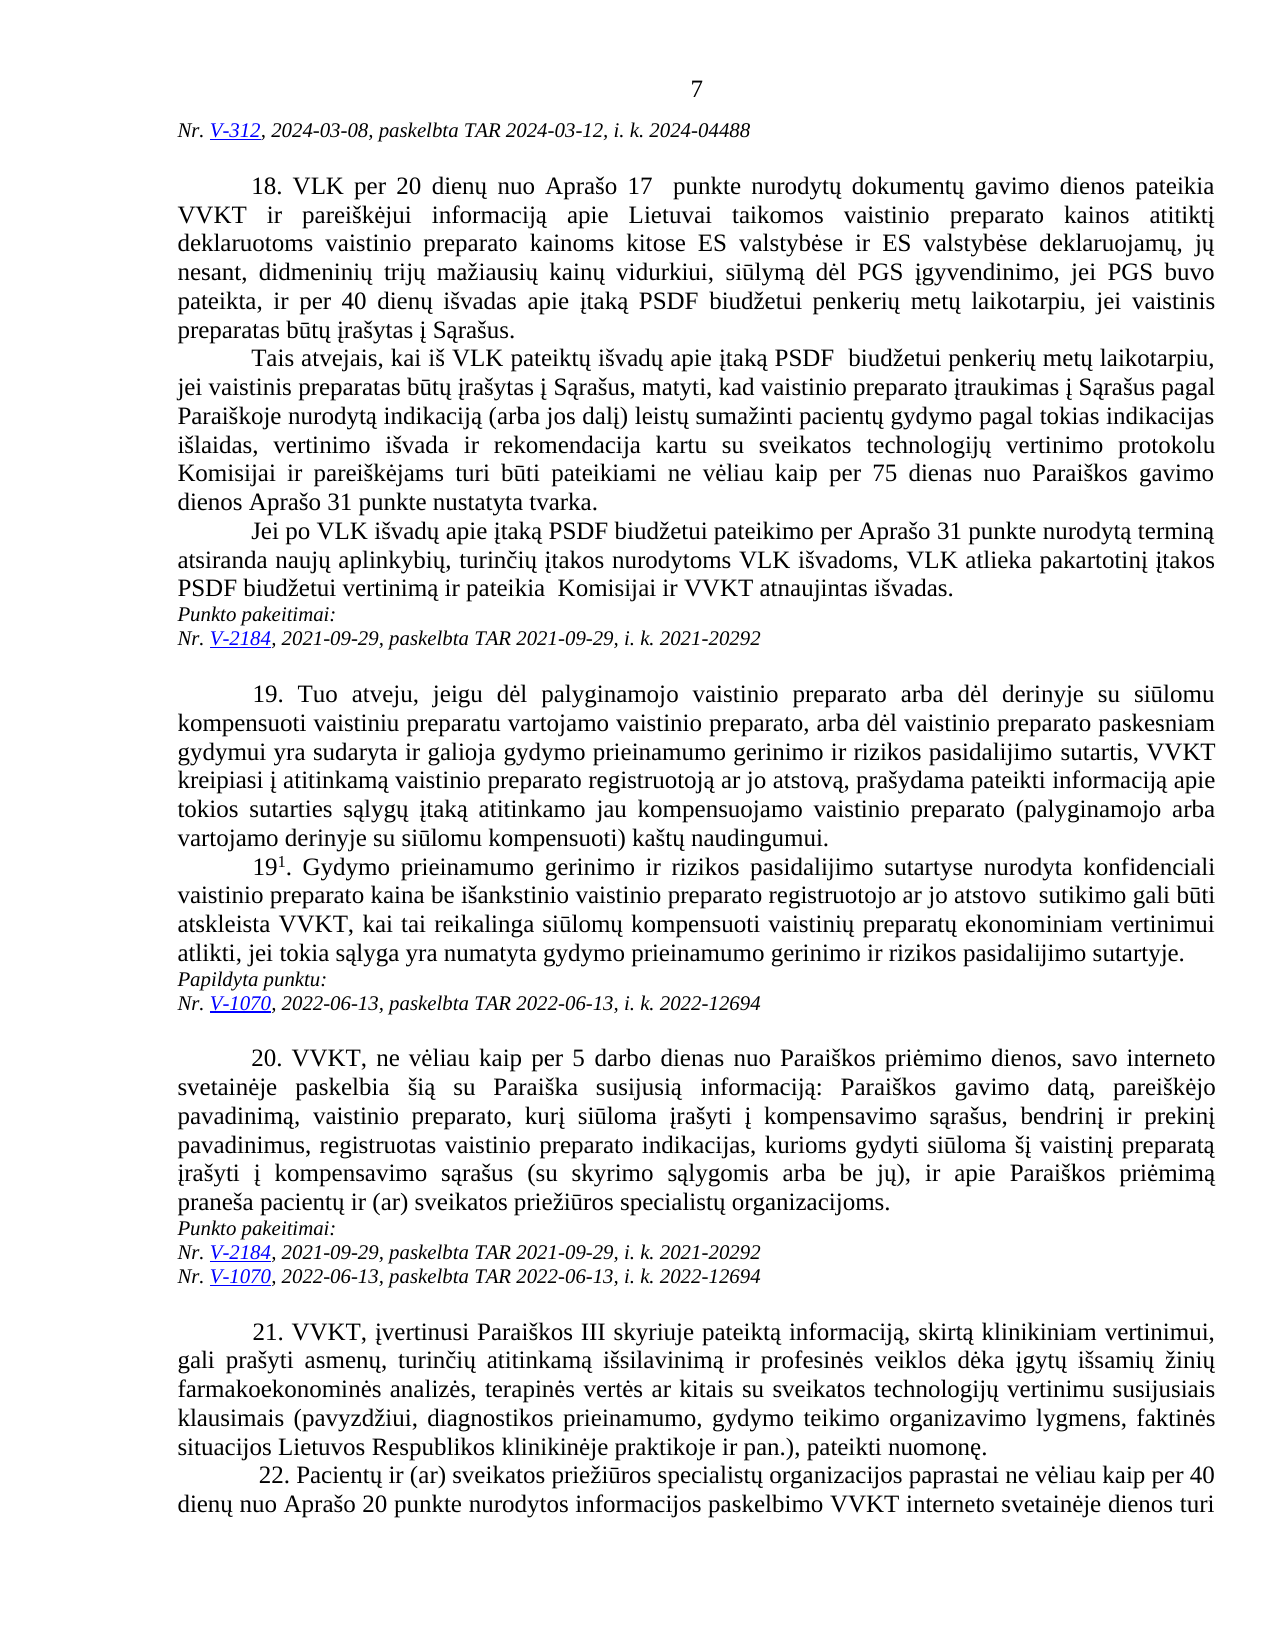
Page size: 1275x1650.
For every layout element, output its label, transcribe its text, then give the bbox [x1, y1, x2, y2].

text 18. VLK per 20 dienų nuo Aprašo 17 punkte nurodytų dokumentų gavimo dienos pateikia VVKT ir pareiškėjui informaciją apie Lietuvai taikomos vaistinio preparato kainos atitiktį deklaruotoms vaistinio preparato kainoms kitose ES valstybėse ir ES valstybėse deklaruojamų, jų nesant, didmeninių trijų mažiausių kainų vidurkiui, siūlymą dėl PGS įgyvendinimo, jei PGS buvo pateikta, ir per 40 dienų išvadas apie įtaką PSDF biudžetui penkerių metų laikotarpiu, jei vaistinis preparatas būtų įrašytas į Sąrašus. [177, 171, 1216, 343]
text 22. Pacientų ir (ar) sveikatos priežiūros specialistų organizacijos paprastai ne vėliau kaip per 40 dienų nuo Aprašo 20 punkte nurodytos informacijos paskelbimo VVKT interneto svetainėje dienos turi [177, 1461, 1216, 1518]
text 191. Gydymo prieinamumo gerinimo ir rizikos pasidalijimo sutartyse nurodyta konfidenciali vaistinio preparato kaina be išankstinio vaistinio preparato registruotojo ar jo atstovo sutikimo gali būti atskleista VVKT, kai tai reikalinga siūlomų kompensuoti vaistinių preparatų ekonominiam vertinimui atlikti, jei tokia sąlyga yra numatyta gydymo prieinamumo gerinimo ir rizikos pasidalijimo sutartyje. [177, 852, 1216, 967]
text Nr. V-1070, 2022-06-13, paskelbta TAR 2022-06-13, i. k. 2022-12694 [177, 991, 1216, 1015]
text 19. Tuo atveju, jeigu dėl palyginamojo vaistinio preparato arba dėl derinyje su siūlomu kompensuoti vaistiniu preparatu vartojamo vaistinio preparato, arba dėl vaistinio preparato paskesniam gydymui yra sudaryta ir galioja gydymo prieinamumo gerinimo ir rizikos pasidalijimo sutartis, VVKT kreipiasi į atitinkamą vaistinio preparato registruotoją ar jo atstovą, prašydama pateikti informaciją apie tokios sutarties sąlygų įtaką atitinkamo jau kompensuojamo vaistinio preparato (palyginamojo arba vartojamo derinyje su siūlomu kompensuoti) kaštų naudingumui. [177, 679, 1216, 852]
text Nr. V-1070, 2022-06-13, paskelbta TAR 2022-06-13, i. k. 2022-12694 [177, 1264, 1216, 1288]
text 20. VVKT, ne vėliau kaip per 5 darbo dienas nuo Paraiškos priėmimo dienos, savo interneto svetainėje paskelbia šią su Paraiška susijusią informaciją: Paraiškos gavimo datą, pareiškėjo pavadinimą, vaistinio preparato, kurį siūloma įrašyti į kompensavimo sąrašus, bendrinį ir prekinį pavadinimus, registruotas vaistinio preparato indikacijas, kurioms gydyti siūloma šį vaistinį preparatą įrašyti į kompensavimo sąrašus (su skyrimo sąlygomis arba be jų), ir apie Paraiškos priėmimą praneša pacientų ir (ar) sveikatos priežiūros specialistų organizacijoms. [177, 1043, 1216, 1216]
text Nr. V-2184, 2021-09-29, paskelbta TAR 2021-09-29, i. k. 2021-20292 [177, 1240, 1216, 1264]
text Nr. V-2184, 2021-09-29, paskelbta TAR 2021-09-29, i. k. 2021-20292 [177, 626, 1216, 650]
text 21. VVKT, įvertinusi Paraiškos III skyriuje pateiktą informaciją, skirtą klinikiniam vertinimui, gali prašyti asmenų, turinčių atitinkamą išsilavinimą ir profesinės veiklos dėka įgytų išsamių žinių farmakoekonominės analizės, terapinės vertės ar kitais su sveikatos technologijų vertinimu susijusiais klausimais (pavyzdžiui, diagnostikos prieinamumo, gydymo teikimo organizavimo lygmens, faktinės situacijos Lietuvos Respublikos klinikinėje praktikoje ir pan.), pateikti nuomonę. [177, 1317, 1216, 1461]
text Punkto pakeitimai: [177, 602, 1216, 626]
text Punkto pakeitimai: [177, 1216, 1216, 1240]
text Tais atvejais, kai iš VLK pateiktų išvadų apie įtaką PSDF biudžetui penkerių metų laikotarpiu, jei vaistinis preparatas būtų įrašytas į Sąrašus, matyti, kad vaistinio preparato įtraukimas į Sąrašus pagal Paraiškoje nurodytą indikaciją (arba jos dalį) leistų sumažinti pacientų gydymo pagal tokias indikacijas išlaidas, vertinimo išvada ir rekomendacija kartu su sveikatos technologijų vertinimo protokolu Komisijai ir pareiškėjams turi būti pateikiami ne vėliau kaip per 75 dienas nuo Paraiškos gavimo dienos Aprašo 31 punkte nustatyta tvarka. [177, 343, 1216, 516]
text Papildyta punktu: [177, 967, 1216, 991]
text Nr. V-312, 2024-03-08, paskelbta TAR 2024-03-12, i. k. 2024-04488 [177, 118, 1216, 142]
text Jei po VLK išvadų apie įtaką PSDF biudžetui pateikimo per Aprašo 31 punkte nurodytą terminą atsiranda naujų aplinkybių, turinčių įtakos nurodytoms VLK išvadoms, VLK atlieka pakartotinį įtakos PSDF biudžetui vertinimą ir pateikia Komisijai ir VVKT atnaujintas išvadas. [177, 516, 1216, 602]
